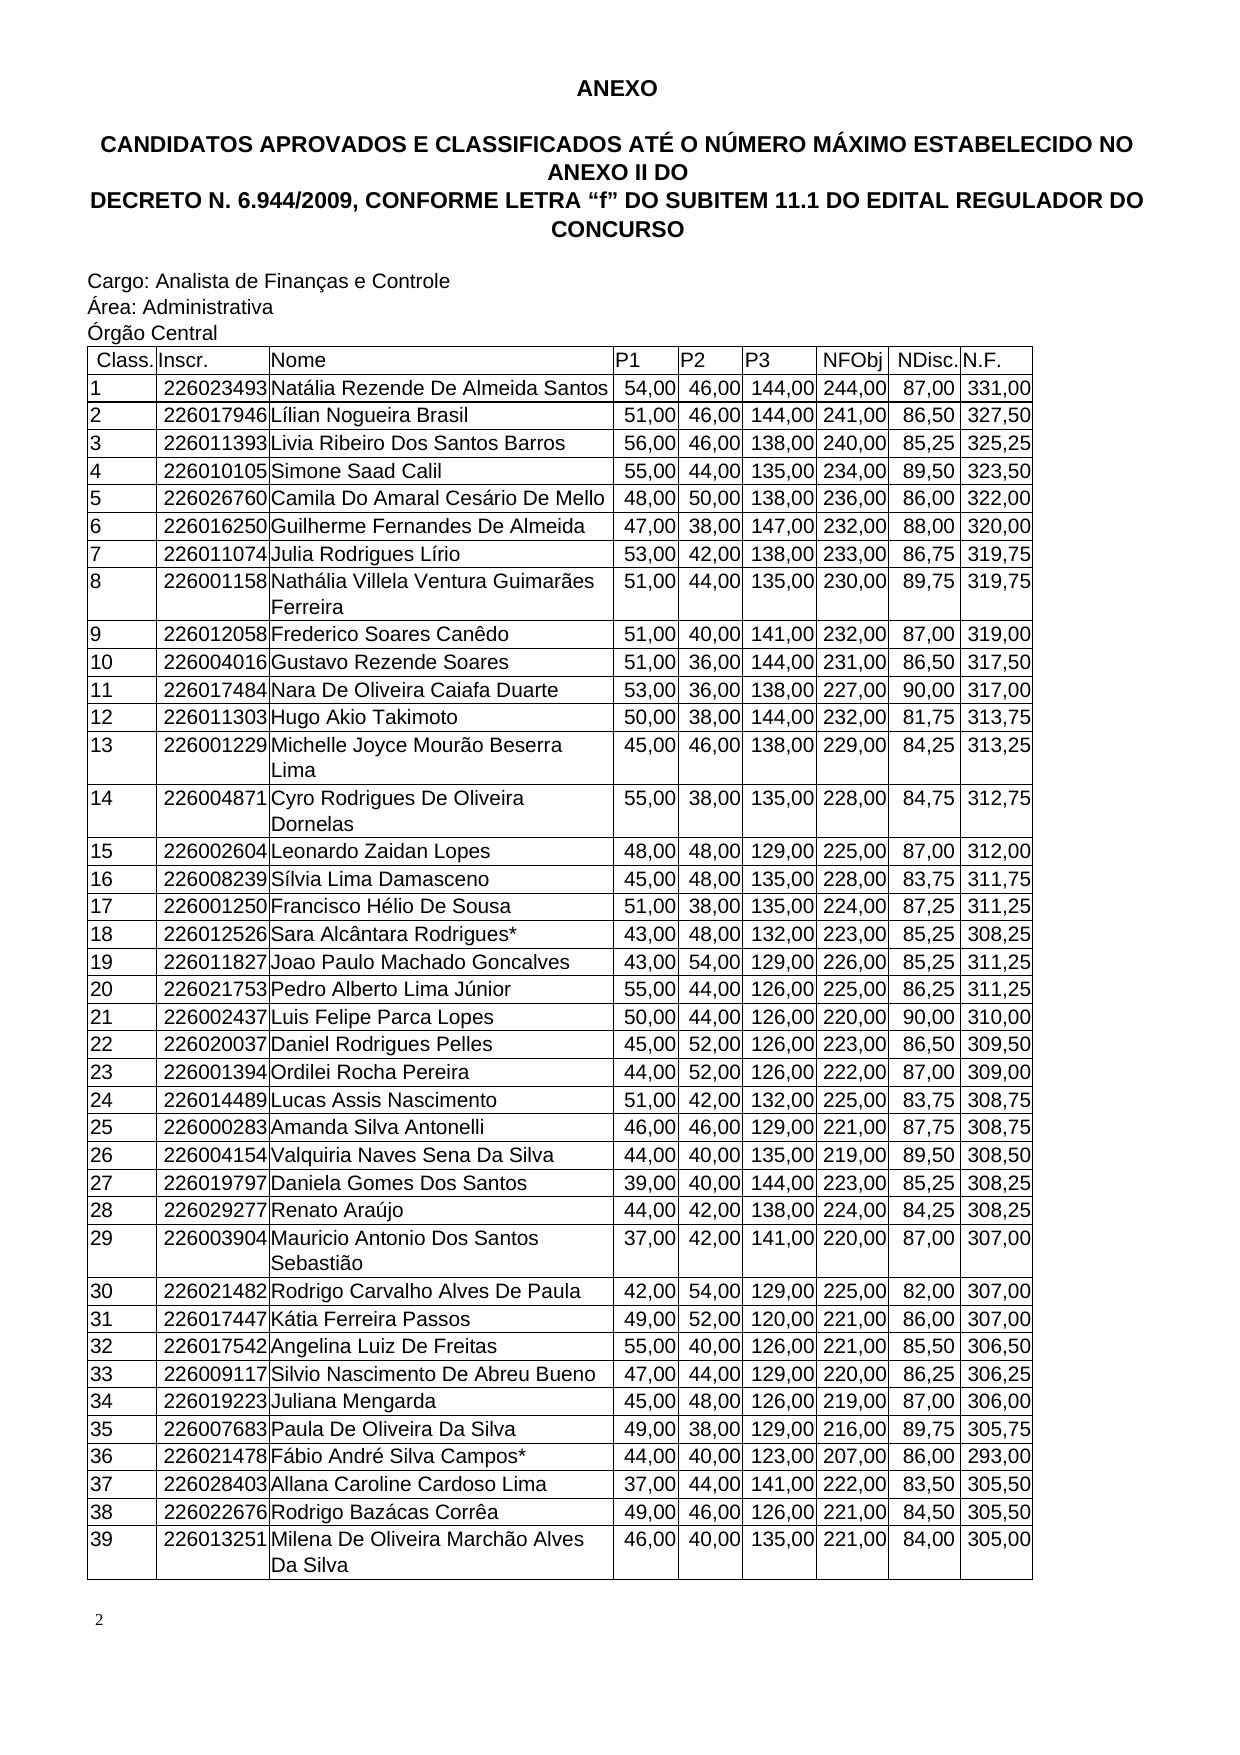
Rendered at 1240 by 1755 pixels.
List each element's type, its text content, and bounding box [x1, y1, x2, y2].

table_cell 36,00 [679, 649, 742, 676]
table_cell 138,00 [743, 430, 816, 457]
table_cell 226011303 [157, 704, 269, 731]
table_cell 37,00 [614, 1225, 678, 1277]
table_cell 51,00 [614, 649, 678, 676]
table_cell 232,00 [817, 704, 888, 731]
table_cell Valquiria Naves Sena Da Silva [270, 1142, 613, 1168]
table_cell Juliana Mengarda [270, 1388, 613, 1415]
table_cell 226021753 [157, 976, 269, 1003]
table_cell 87,00 [889, 838, 960, 865]
table_cell 219,00 [817, 1388, 888, 1415]
table_cell 9 [88, 621, 156, 648]
table_cell 51,00 [614, 621, 678, 648]
table_cell 86,75 [889, 541, 960, 567]
table_cell 6 [88, 513, 156, 539]
table_cell 226001158 [157, 568, 269, 620]
table_cell 14 [88, 785, 156, 837]
table_cell 226012058 [157, 621, 269, 648]
table_cell Leonardo Zaidan Lopes [270, 838, 613, 865]
table_cell 226,00 [817, 949, 888, 975]
table_cell Angelina Luiz De Freitas [270, 1333, 613, 1360]
table_cell 123,00 [743, 1444, 816, 1470]
table_cell 226003904 [157, 1225, 269, 1277]
table_cell 226029277 [157, 1197, 269, 1224]
table_cell 135,00 [743, 1142, 816, 1168]
table_cell 312,75 [961, 785, 1032, 837]
table_cell 53,00 [614, 541, 678, 567]
table_cell Fábio André Silva Campos* [270, 1444, 613, 1470]
table_cell 227,00 [817, 677, 888, 703]
table_cell 26 [88, 1142, 156, 1168]
table_cell Silvio Nascimento De Abreu Bueno [270, 1361, 613, 1387]
table_header Nome [270, 347, 613, 374]
table_cell 47,00 [614, 513, 678, 539]
table_cell 226017447 [157, 1306, 269, 1332]
table_cell Ordilei Rocha Pereira [270, 1059, 613, 1086]
table_cell 223,00 [817, 1170, 888, 1196]
table_cell 226010105 [157, 458, 269, 484]
table_cell 226021482 [157, 1278, 269, 1304]
table_cell 46,00 [679, 1499, 742, 1525]
table_cell 86,25 [889, 976, 960, 1003]
table_cell 224,00 [817, 1197, 888, 1224]
table_cell 138,00 [743, 541, 816, 567]
table_cell 40,00 [679, 1142, 742, 1168]
table_cell 16 [88, 866, 156, 892]
table_cell 129,00 [743, 838, 816, 865]
table_cell 20 [88, 976, 156, 1003]
table_cell 225,00 [817, 1278, 888, 1304]
table_cell 11 [88, 677, 156, 703]
table_cell 308,50 [961, 1142, 1032, 1168]
table_cell 306,00 [961, 1388, 1032, 1415]
table_cell 233,00 [817, 541, 888, 567]
table_cell 135,00 [743, 785, 816, 837]
table_cell 129,00 [743, 949, 816, 975]
table_cell 44,00 [614, 1197, 678, 1224]
table_cell 132,00 [743, 921, 816, 948]
table_cell 305,50 [961, 1471, 1032, 1498]
table_cell 27 [88, 1170, 156, 1196]
table_cell 1 [88, 375, 156, 401]
table_cell 84,00 [889, 1526, 960, 1578]
table_cell 308,25 [961, 921, 1032, 948]
table_cell 232,00 [817, 513, 888, 539]
table_cell 322,00 [961, 485, 1032, 512]
table_cell 44,00 [679, 1004, 742, 1030]
table_cell 84,75 [889, 785, 960, 837]
table_cell 39 [88, 1526, 156, 1578]
table_cell 311,25 [961, 949, 1032, 975]
table_header Inscr. [157, 347, 269, 374]
table_cell 226023493 [157, 375, 269, 401]
table_cell 49,00 [614, 1306, 678, 1332]
table_cell Cyro Rodrigues De Oliveira Dornelas [270, 785, 613, 837]
table_cell 226019797 [157, 1170, 269, 1196]
table_cell 38,00 [679, 1416, 742, 1442]
table_cell 221,00 [817, 1306, 888, 1332]
table_cell 83,75 [889, 1087, 960, 1113]
table_cell 86,00 [889, 1444, 960, 1470]
table_cell 5 [88, 485, 156, 512]
table_cell 221,00 [817, 1333, 888, 1360]
table_cell 144,00 [743, 649, 816, 676]
table_cell 226016250 [157, 513, 269, 539]
table_cell Gustavo Rezende Soares [270, 649, 613, 676]
table_cell 221,00 [817, 1526, 888, 1578]
table_cell 87,00 [889, 375, 960, 401]
table_cell 45,00 [614, 732, 678, 784]
table_cell 43,00 [614, 949, 678, 975]
table_cell Paula De Oliveira Da Silva [270, 1416, 613, 1442]
table_cell 226001229 [157, 732, 269, 784]
table_cell 308,25 [961, 1197, 1032, 1224]
table_cell 234,00 [817, 458, 888, 484]
table_cell 226000283 [157, 1114, 269, 1141]
table_cell 86,50 [889, 649, 960, 676]
table_cell 226026760 [157, 485, 269, 512]
table_cell 319,75 [961, 541, 1032, 567]
table_cell 45,00 [614, 866, 678, 892]
table_cell 135,00 [743, 1526, 816, 1578]
table_cell 305,50 [961, 1499, 1032, 1525]
table_cell 89,50 [889, 1142, 960, 1168]
table_cell 226001250 [157, 894, 269, 920]
table_cell 244,00 [817, 375, 888, 401]
table_cell 307,00 [961, 1225, 1032, 1277]
table_cell 223,00 [817, 1031, 888, 1058]
table_cell 46,00 [679, 375, 742, 401]
table_cell 44,00 [614, 1059, 678, 1086]
table_cell Allana Caroline Cardoso Lima [270, 1471, 613, 1498]
table_cell 141,00 [743, 1225, 816, 1277]
table_cell 126,00 [743, 1333, 816, 1360]
table_cell 144,00 [743, 704, 816, 731]
table_cell 18 [88, 921, 156, 948]
table_header P1 [614, 347, 678, 374]
table_cell 45,00 [614, 1031, 678, 1058]
table_cell 226019223 [157, 1388, 269, 1415]
table_cell 138,00 [743, 732, 816, 784]
table_cell 12 [88, 704, 156, 731]
table_cell 228,00 [817, 785, 888, 837]
table_cell 25 [88, 1114, 156, 1141]
table_cell 226008239 [157, 866, 269, 892]
table_cell 306,25 [961, 1361, 1032, 1387]
table_cell 55,00 [614, 976, 678, 1003]
table_cell 305,00 [961, 1526, 1032, 1578]
table_cell 85,25 [889, 430, 960, 457]
table_cell Amanda Silva Antonelli [270, 1114, 613, 1141]
table_cell 89,75 [889, 568, 960, 620]
table_cell 84,25 [889, 732, 960, 784]
table_cell 138,00 [743, 1197, 816, 1224]
table_cell 50,00 [614, 1004, 678, 1030]
table_cell Frederico Soares Canêdo [270, 621, 613, 648]
table_cell 44,00 [614, 1444, 678, 1470]
table_cell Guilherme Fernandes De Almeida [270, 513, 613, 539]
table_cell 44,00 [679, 458, 742, 484]
table_cell 52,00 [679, 1059, 742, 1086]
table_cell 40,00 [679, 621, 742, 648]
table_cell 222,00 [817, 1471, 888, 1498]
table_cell 40,00 [679, 1444, 742, 1470]
table_cell 30 [88, 1278, 156, 1304]
subtitle DECRETO N. 6.944/2009, CONFORME LETRA “f” DO SUBITEM 11.1 DO EDITAL REGULADOR DO CONCURSO [89, 187, 1145, 242]
table_cell Mauricio Antonio Dos Santos Sebastião [270, 1225, 613, 1277]
table_cell 226011074 [157, 541, 269, 567]
table_cell 54,00 [679, 949, 742, 975]
table_cell 226020037 [157, 1031, 269, 1058]
table_cell 293,00 [961, 1444, 1032, 1470]
table_cell 34 [88, 1388, 156, 1415]
table_cell 220,00 [817, 1225, 888, 1277]
table_cell 24 [88, 1087, 156, 1113]
table_cell 226017542 [157, 1333, 269, 1360]
table_cell 216,00 [817, 1416, 888, 1442]
table_cell 231,00 [817, 649, 888, 676]
table_cell 46,00 [679, 403, 742, 429]
table_cell 51,00 [614, 568, 678, 620]
table_cell 40,00 [679, 1170, 742, 1196]
text Área: Administrativa [87, 295, 1146, 319]
table_cell 86,00 [889, 1306, 960, 1332]
table_cell 219,00 [817, 1142, 888, 1168]
table_cell 87,25 [889, 894, 960, 920]
table_cell 47,00 [614, 1361, 678, 1387]
table_cell 120,00 [743, 1306, 816, 1332]
table_cell Francisco Hélio De Sousa [270, 894, 613, 920]
table_cell 22 [88, 1031, 156, 1058]
table_cell 226007683 [157, 1416, 269, 1442]
table_cell 38 [88, 1499, 156, 1525]
table_cell Rodrigo Carvalho Alves De Paula [270, 1278, 613, 1304]
table_cell 132,00 [743, 1087, 816, 1113]
table_cell 225,00 [817, 1087, 888, 1113]
table_cell 84,50 [889, 1499, 960, 1525]
table_cell 32 [88, 1333, 156, 1360]
table_cell Nara De Oliveira Caiafa Duarte [270, 677, 613, 703]
table_cell 317,50 [961, 649, 1032, 676]
table_cell Hugo Akio Takimoto [270, 704, 613, 731]
table_cell 226021478 [157, 1444, 269, 1470]
table_header Class. [88, 347, 156, 374]
table_cell 42,00 [679, 541, 742, 567]
table_cell Daniela Gomes Dos Santos [270, 1170, 613, 1196]
table_cell 52,00 [679, 1031, 742, 1058]
table_cell 42,00 [614, 1278, 678, 1304]
table_cell 49,00 [614, 1499, 678, 1525]
table_cell 48,00 [679, 866, 742, 892]
table_cell 90,00 [889, 1004, 960, 1030]
table_cell 135,00 [743, 458, 816, 484]
table_cell Kátia Ferreira Passos [270, 1306, 613, 1332]
table_cell 307,00 [961, 1278, 1032, 1304]
table_cell 310,00 [961, 1004, 1032, 1030]
table_cell 147,00 [743, 513, 816, 539]
table_cell 38,00 [679, 513, 742, 539]
table_cell 42,00 [679, 1087, 742, 1113]
table_cell Nathália Villela Ventura Guimarães Ferreira [270, 568, 613, 620]
table_cell 129,00 [743, 1416, 816, 1442]
table_cell 36,00 [679, 677, 742, 703]
table_cell Livia Ribeiro Dos Santos Barros [270, 430, 613, 457]
table_cell 229,00 [817, 732, 888, 784]
table_cell 85,25 [889, 921, 960, 948]
table_cell 320,00 [961, 513, 1032, 539]
table_cell 29 [88, 1225, 156, 1277]
text Órgão Central [87, 321, 1146, 344]
table_cell 86,50 [889, 1031, 960, 1058]
table_cell 46,00 [614, 1526, 678, 1578]
text Cargo: Analista de Finanças e Controle [87, 269, 1146, 293]
table_cell 10 [88, 649, 156, 676]
table_cell 313,25 [961, 732, 1032, 784]
table_cell Lucas Assis Nascimento [270, 1087, 613, 1113]
table_cell 327,50 [961, 403, 1032, 429]
table_cell 226011827 [157, 949, 269, 975]
table_cell 226001394 [157, 1059, 269, 1086]
table_cell Sara Alcântara Rodrigues* [270, 921, 613, 948]
table_cell Lílian Nogueira Brasil [270, 403, 613, 429]
table_cell 19 [88, 949, 156, 975]
table_cell Natália Rezende De Almeida Santos [270, 375, 613, 401]
table_cell 87,00 [889, 621, 960, 648]
table_cell 81,75 [889, 704, 960, 731]
table_cell 232,00 [817, 621, 888, 648]
table_cell 48,00 [614, 485, 678, 512]
table_cell 311,75 [961, 866, 1032, 892]
table_cell 226004871 [157, 785, 269, 837]
table_cell 223,00 [817, 921, 888, 948]
table_cell 38,00 [679, 894, 742, 920]
table_cell Luis Felipe Parca Lopes [270, 1004, 613, 1030]
table_cell 51,00 [614, 1087, 678, 1113]
table_cell 90,00 [889, 677, 960, 703]
table_cell 84,25 [889, 1197, 960, 1224]
table_cell 44,00 [679, 568, 742, 620]
table_cell 17 [88, 894, 156, 920]
table_cell 226011393 [157, 430, 269, 457]
table_cell 86,25 [889, 1361, 960, 1387]
table_cell Julia Rodrigues Lírio [270, 541, 613, 567]
table_cell 221,00 [817, 1499, 888, 1525]
table_cell Daniel Rodrigues Pelles [270, 1031, 613, 1058]
table_cell 226022676 [157, 1499, 269, 1525]
table_cell 228,00 [817, 866, 888, 892]
table_cell 226017484 [157, 677, 269, 703]
table_cell 226013251 [157, 1526, 269, 1578]
table_cell 86,50 [889, 403, 960, 429]
table_cell 37 [88, 1471, 156, 1498]
table_cell 89,75 [889, 1416, 960, 1442]
table_cell 308,25 [961, 1170, 1032, 1196]
table_cell Simone Saad Calil [270, 458, 613, 484]
table_cell 226009117 [157, 1361, 269, 1387]
table_cell 85,50 [889, 1333, 960, 1360]
table_cell 226004016 [157, 649, 269, 676]
table_cell 46,00 [679, 1114, 742, 1141]
table_cell 7 [88, 541, 156, 567]
table_cell 4 [88, 458, 156, 484]
table_cell 44,00 [614, 1142, 678, 1168]
table_cell 86,00 [889, 485, 960, 512]
table_cell 308,75 [961, 1114, 1032, 1141]
table_cell 52,00 [679, 1306, 742, 1332]
table_cell Sílvia Lima Damasceno [270, 866, 613, 892]
table_cell 48,00 [614, 838, 678, 865]
table_cell 46,00 [614, 1114, 678, 1141]
table_cell 331,00 [961, 375, 1032, 401]
table_cell 82,00 [889, 1278, 960, 1304]
table_cell 309,50 [961, 1031, 1032, 1058]
table_cell Pedro Alberto Lima Júnior [270, 976, 613, 1003]
table_cell 31 [88, 1306, 156, 1332]
table_cell 220,00 [817, 1004, 888, 1030]
table_cell 3 [88, 430, 156, 457]
table_cell 48,00 [679, 838, 742, 865]
table_cell 138,00 [743, 485, 816, 512]
table_cell 224,00 [817, 894, 888, 920]
table_cell 135,00 [743, 866, 816, 892]
table_cell 49,00 [614, 1416, 678, 1442]
table_header P2 [679, 347, 742, 374]
table_cell 48,00 [679, 921, 742, 948]
table_cell 8 [88, 568, 156, 620]
table_header N.F. [961, 347, 1032, 374]
table_cell 43,00 [614, 921, 678, 948]
table_cell 83,50 [889, 1471, 960, 1498]
table_cell Michelle Joyce Mourão Beserra Lima [270, 732, 613, 784]
table_cell 226002604 [157, 838, 269, 865]
table_cell 126,00 [743, 1004, 816, 1030]
table_cell 325,25 [961, 430, 1032, 457]
table_cell 2 [88, 403, 156, 429]
table_cell 33 [88, 1361, 156, 1387]
table_cell 35 [88, 1416, 156, 1442]
table_cell 53,00 [614, 677, 678, 703]
table_cell 89,50 [889, 458, 960, 484]
table_cell 23 [88, 1059, 156, 1086]
table_cell 241,00 [817, 403, 888, 429]
table_cell 38,00 [679, 785, 742, 837]
table_cell Joao Paulo Machado Goncalves [270, 949, 613, 975]
table_cell 46,00 [679, 732, 742, 784]
table_cell 88,00 [889, 513, 960, 539]
table_cell 48,00 [679, 1388, 742, 1415]
table_cell 45,00 [614, 1388, 678, 1415]
table_cell 39,00 [614, 1170, 678, 1196]
table_header NDisc. [889, 347, 960, 374]
table_cell 126,00 [743, 1059, 816, 1086]
table_cell 144,00 [743, 1170, 816, 1196]
table_cell 37,00 [614, 1471, 678, 1498]
table_cell 42,00 [679, 1197, 742, 1224]
table_cell 54,00 [614, 375, 678, 401]
table_cell 44,00 [679, 976, 742, 1003]
table_cell 55,00 [614, 785, 678, 837]
table_cell Renato Araújo [270, 1197, 613, 1224]
table_cell 129,00 [743, 1361, 816, 1387]
table_cell Camila Do Amaral Cesário De Mello [270, 485, 613, 512]
table_cell 15 [88, 838, 156, 865]
table_cell 55,00 [614, 458, 678, 484]
table_cell 305,75 [961, 1416, 1032, 1442]
table_cell 226017946 [157, 403, 269, 429]
table_cell 221,00 [817, 1114, 888, 1141]
table_cell 50,00 [679, 485, 742, 512]
table_cell 226002437 [157, 1004, 269, 1030]
table_cell 126,00 [743, 1499, 816, 1525]
table_cell 85,25 [889, 1170, 960, 1196]
table_cell Milena De Oliveira Marchão Alves Da Silva [270, 1526, 613, 1578]
table_cell 225,00 [817, 838, 888, 865]
table_cell 307,00 [961, 1306, 1032, 1332]
table_cell 226014489 [157, 1087, 269, 1113]
subtitle ANEXO [89, 75, 1145, 101]
table_cell 319,75 [961, 568, 1032, 620]
table_cell 38,00 [679, 704, 742, 731]
table_cell 144,00 [743, 375, 816, 401]
table_cell 40,00 [679, 1333, 742, 1360]
table_cell 56,00 [614, 430, 678, 457]
table_cell 87,75 [889, 1114, 960, 1141]
table_cell 54,00 [679, 1278, 742, 1304]
table_cell 13 [88, 732, 156, 784]
table_cell 236,00 [817, 485, 888, 512]
table_cell 87,00 [889, 1388, 960, 1415]
table_cell 126,00 [743, 1388, 816, 1415]
table_cell 311,25 [961, 894, 1032, 920]
table_cell 42,00 [679, 1225, 742, 1277]
table_cell 144,00 [743, 403, 816, 429]
table_cell 313,75 [961, 704, 1032, 731]
table_cell 323,50 [961, 458, 1032, 484]
table_cell 36 [88, 1444, 156, 1470]
table_cell 51,00 [614, 894, 678, 920]
table_cell 226028403 [157, 1471, 269, 1498]
table_cell 129,00 [743, 1278, 816, 1304]
table_cell 126,00 [743, 976, 816, 1003]
table_cell 135,00 [743, 894, 816, 920]
table_cell 129,00 [743, 1114, 816, 1141]
table_cell 138,00 [743, 677, 816, 703]
table_cell 85,25 [889, 949, 960, 975]
table_cell 28 [88, 1197, 156, 1224]
table_cell 44,00 [679, 1471, 742, 1498]
table_cell 55,00 [614, 1333, 678, 1360]
table_cell 319,00 [961, 621, 1032, 648]
table_cell 51,00 [614, 403, 678, 429]
table_cell Rodrigo Bazácas Corrêa [270, 1499, 613, 1525]
table_cell 83,75 [889, 866, 960, 892]
table_header P3 [743, 347, 816, 374]
subtitle CANDIDATOS APROVADOS E CLASSIFICADOS ATÉ O NÚMERO MÁXIMO ESTABELECIDO NO ANEXO II DO [89, 131, 1145, 186]
table_cell 222,00 [817, 1059, 888, 1086]
table_cell 141,00 [743, 1471, 816, 1498]
table_cell 44,00 [679, 1361, 742, 1387]
table_cell 240,00 [817, 430, 888, 457]
table_cell 46,00 [679, 430, 742, 457]
table_cell 306,50 [961, 1333, 1032, 1360]
table_cell 135,00 [743, 568, 816, 620]
table_cell 40,00 [679, 1526, 742, 1578]
table_header NFObj [817, 347, 888, 374]
table_cell 309,00 [961, 1059, 1032, 1086]
table_cell 126,00 [743, 1031, 816, 1058]
table_cell 312,00 [961, 838, 1032, 865]
table_cell 225,00 [817, 976, 888, 1003]
table_cell 230,00 [817, 568, 888, 620]
table_cell 207,00 [817, 1444, 888, 1470]
table_cell 311,25 [961, 976, 1032, 1003]
table_cell 226004154 [157, 1142, 269, 1168]
table_cell 50,00 [614, 704, 678, 731]
table_cell 87,00 [889, 1225, 960, 1277]
table_cell 21 [88, 1004, 156, 1030]
table_cell 87,00 [889, 1059, 960, 1086]
table_cell 141,00 [743, 621, 816, 648]
table_cell 317,00 [961, 677, 1032, 703]
table_cell 308,75 [961, 1087, 1032, 1113]
table_cell 226012526 [157, 921, 269, 948]
table_cell 220,00 [817, 1361, 888, 1387]
